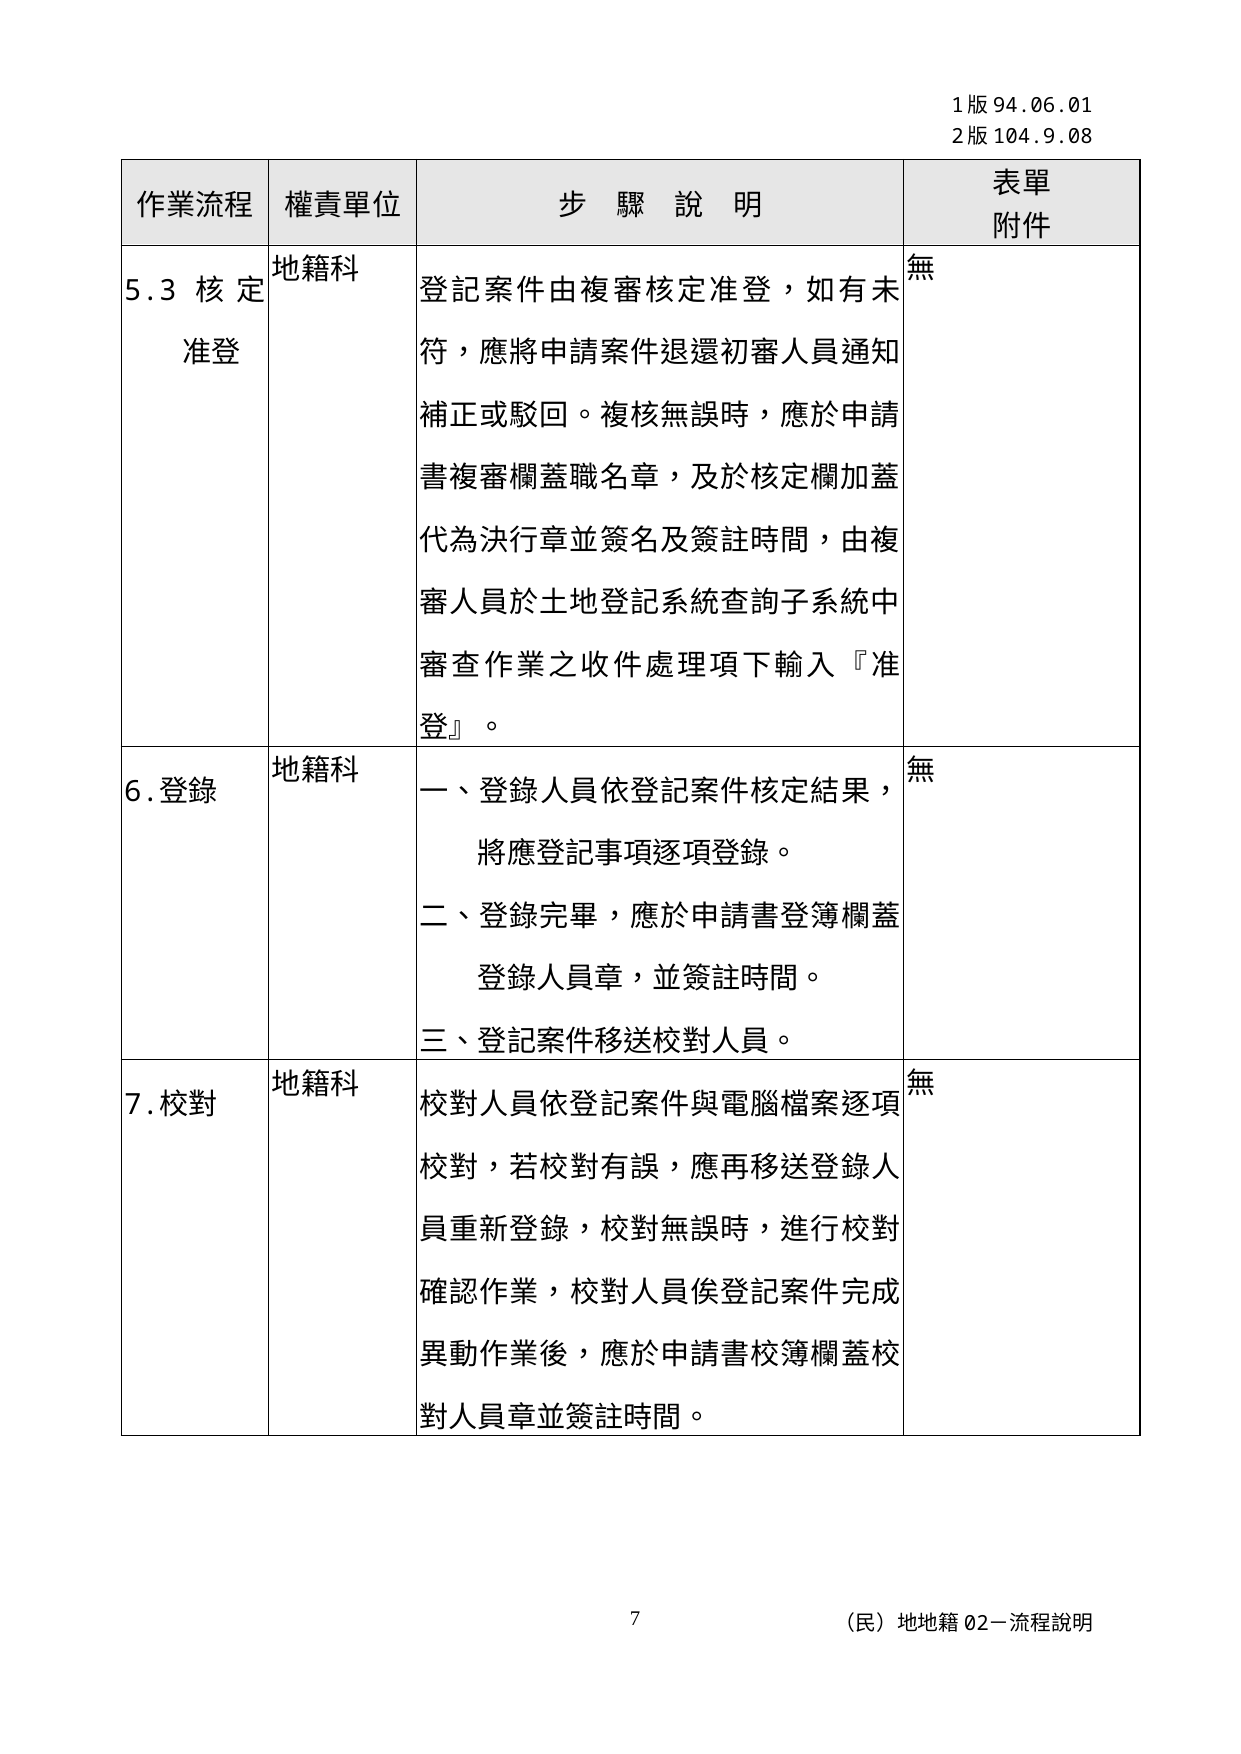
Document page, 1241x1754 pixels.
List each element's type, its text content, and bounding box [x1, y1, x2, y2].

table_cell 地籍科 [269, 747, 416, 1059]
table_cell 5.3核定准登 [122, 246, 268, 746]
table_header 表單 附件 [904, 160, 1139, 244]
table_header 步 驟 說 明 [417, 160, 903, 244]
table_cell 無 [904, 747, 1139, 1059]
table_cell 無 [904, 1060, 1139, 1435]
table_header 作業流程 [122, 160, 268, 244]
table_header 權責單位 [269, 160, 416, 244]
table_cell 無 [904, 246, 1139, 746]
table_cell 地籍科 [269, 246, 416, 746]
table_cell 地籍科 [269, 1060, 416, 1435]
table_cell 7.校對 [122, 1060, 268, 1435]
table_cell 一、登錄人員依登記案件核定結果，將應登記事項逐項登錄。 二、登錄完畢，應於申請書登簿欄蓋登錄人員章，並簽註時間。 三、登記案件移送校對人員。 [417, 747, 903, 1059]
table_cell 校對人員依登記案件與電腦檔案逐項校對，若校對有誤，應再移送登錄人員重新登錄，校對無誤時，進行校對確認作業，校對人員俟登記案件完成異動作業後，應於申請書校簿欄蓋校對人員章並簽註時間。 [417, 1060, 903, 1435]
table_cell 6.登錄 [122, 747, 268, 1059]
table_cell 登記案件由複審核定准登，如有未符，應將申請案件退還初審人員通知補正或駁回。複核無誤時，應於申請書複審欄蓋職名章，及於核定欄加蓋代為決行章並簽名及簽註時間，由複審人員於土地登記系統查詢子系統中審查作業之收件處理項下輸入『准登』。 [417, 246, 903, 746]
